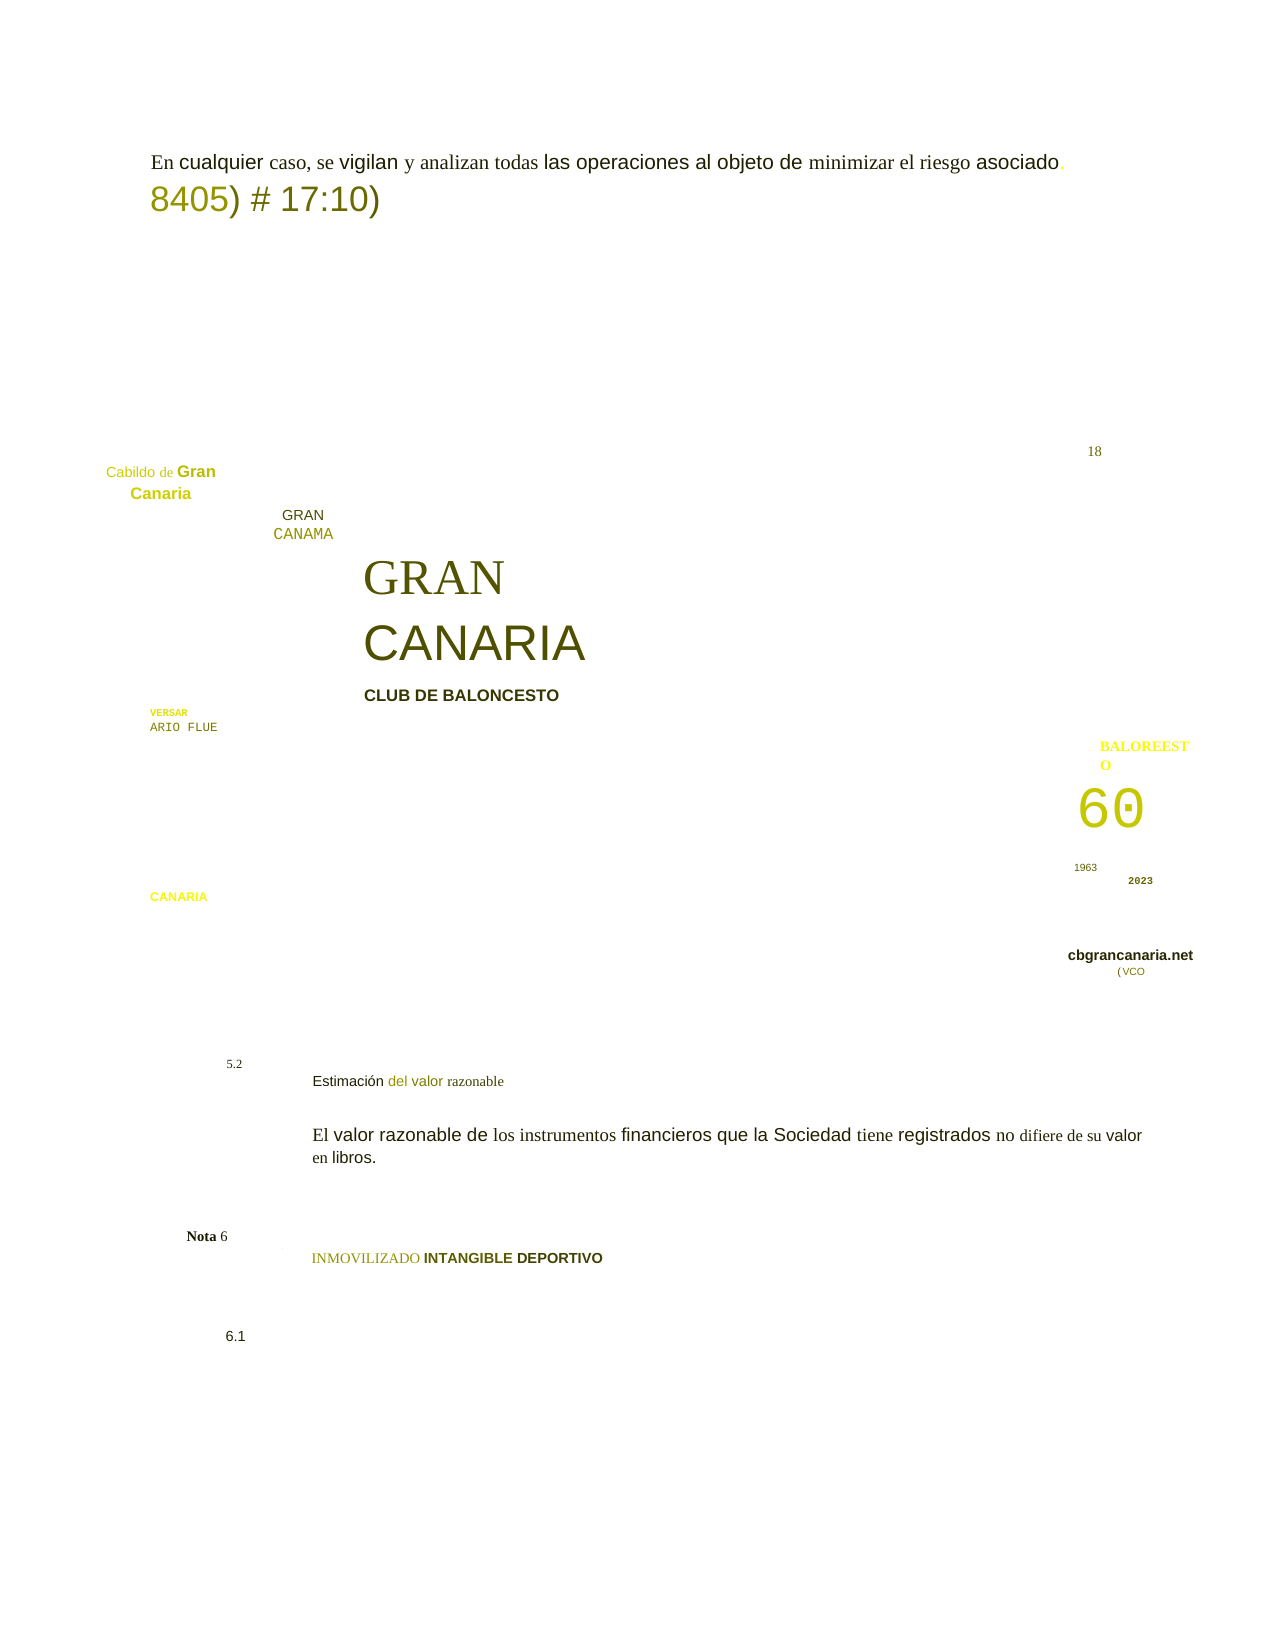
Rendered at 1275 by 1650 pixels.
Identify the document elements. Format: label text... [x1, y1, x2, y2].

text GRAN CANARIA [363, 547, 693, 671]
text Cabildo de Gran Canaria [86, 462, 236, 503]
text Nota 6 [186, 1228, 287, 1245]
text 60 [1076, 779, 1183, 845]
text El valor razonable de los instrumentos financieros que la Sociedad tiene registrados no difiere de su valor en libros. [312, 1124, 1150, 1167]
text INMOVILIZADO INTANGIBLE DEPORTIVO [311, 1250, 735, 1267]
text GRAN CANAMA [256, 506, 350, 544]
text BALOREESTO [1100, 738, 1193, 774]
text 8405) # 17:10) [150, 178, 1125, 218]
text 18 [1087, 443, 1145, 460]
text 5.2 [226, 1056, 287, 1071]
text CLUB DE BALONCESTO [364, 686, 610, 705]
text ARIO FLUE [150, 721, 1125, 736]
text Estimación del valor razonable [312, 1073, 619, 1090]
text CANARIA [150, 889, 1125, 903]
text 6.1 [225, 1328, 286, 1344]
text En cualquier caso, se vigilan y analizan todas las operaciones al objeto de minimizar el riesgo asociado. [151, 150, 1144, 174]
text VERSAR [150, 708, 1125, 720]
text cbgrancanaria.net (VCO [1051, 947, 1209, 978]
text 2023 [1128, 876, 1186, 887]
text 1963 [1074, 862, 1132, 874]
